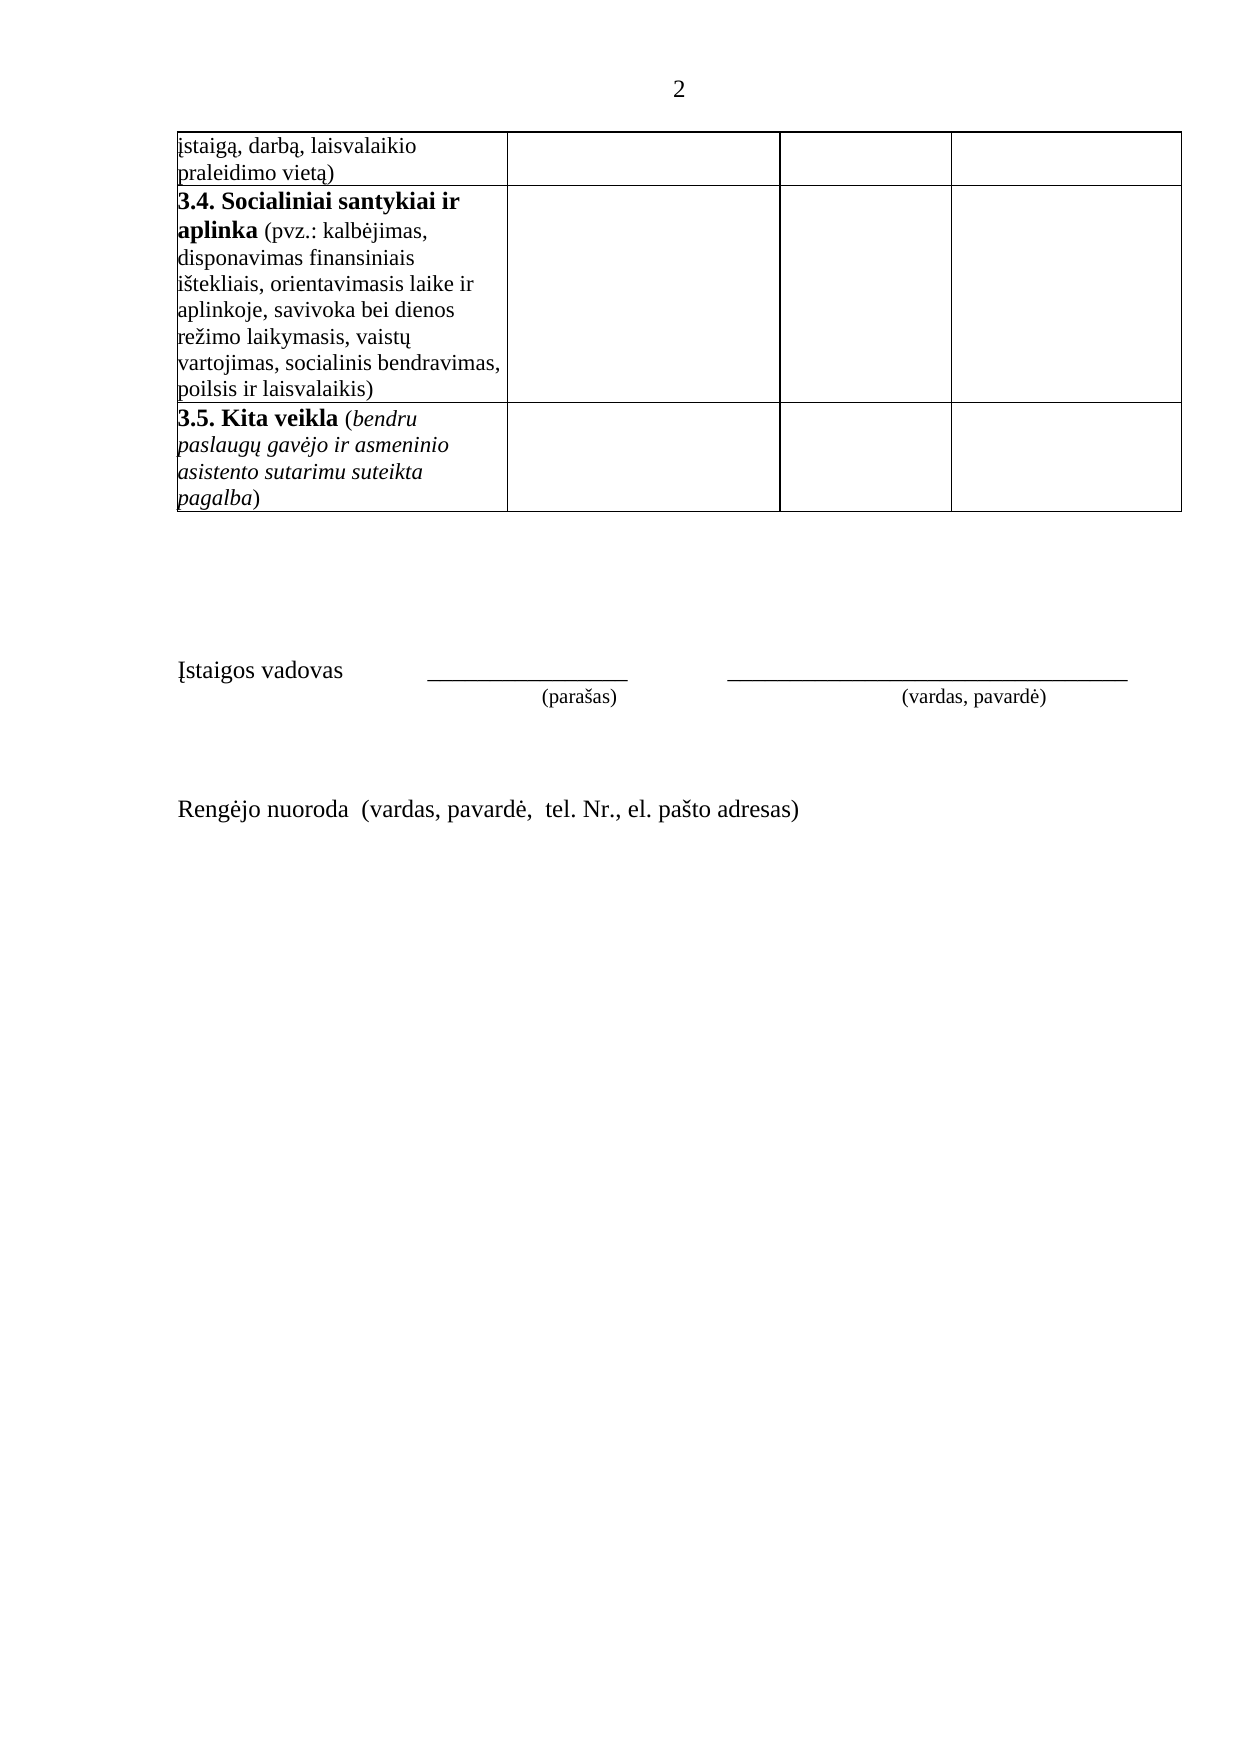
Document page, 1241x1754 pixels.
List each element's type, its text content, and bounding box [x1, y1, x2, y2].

table_cell [508, 133, 779, 185]
table_cell įstaigą, darbą, laisvalaikio praleidimo vietą) [178, 133, 507, 185]
text (parašas) (vardas, pavardė) [177, 684, 1181, 708]
table_cell 3.5. Kita veikla (bendru paslaugų gavėjo ir asmeninio asistento sutarimu suteikta pagalba) [178, 403, 507, 511]
table_cell [952, 186, 1181, 402]
table_cell [781, 133, 951, 185]
table_cell [781, 403, 951, 511]
text Įstaigos vadovas ________________ ________________________________ [177, 655, 1181, 684]
table_cell [952, 133, 1181, 185]
text Rengėjo nuoroda (vardas, pavardė, tel. Nr., el. pašto adresas) [177, 794, 1181, 823]
table_cell [508, 186, 779, 402]
table_cell [781, 186, 951, 402]
table_cell [508, 403, 779, 511]
table_cell 3.4. Socialiniai santykiai ir aplinka (pvz.: kalbėjimas, disponavimas finansiniais ištekliais, orientavimasis laike ir aplinkoje, savivoka bei dienos režimo laikymasis, vaistų vartojimas, socialinis bendravimas, poilsis ir laisvalaikis) [178, 186, 507, 402]
table_cell [952, 403, 1181, 511]
